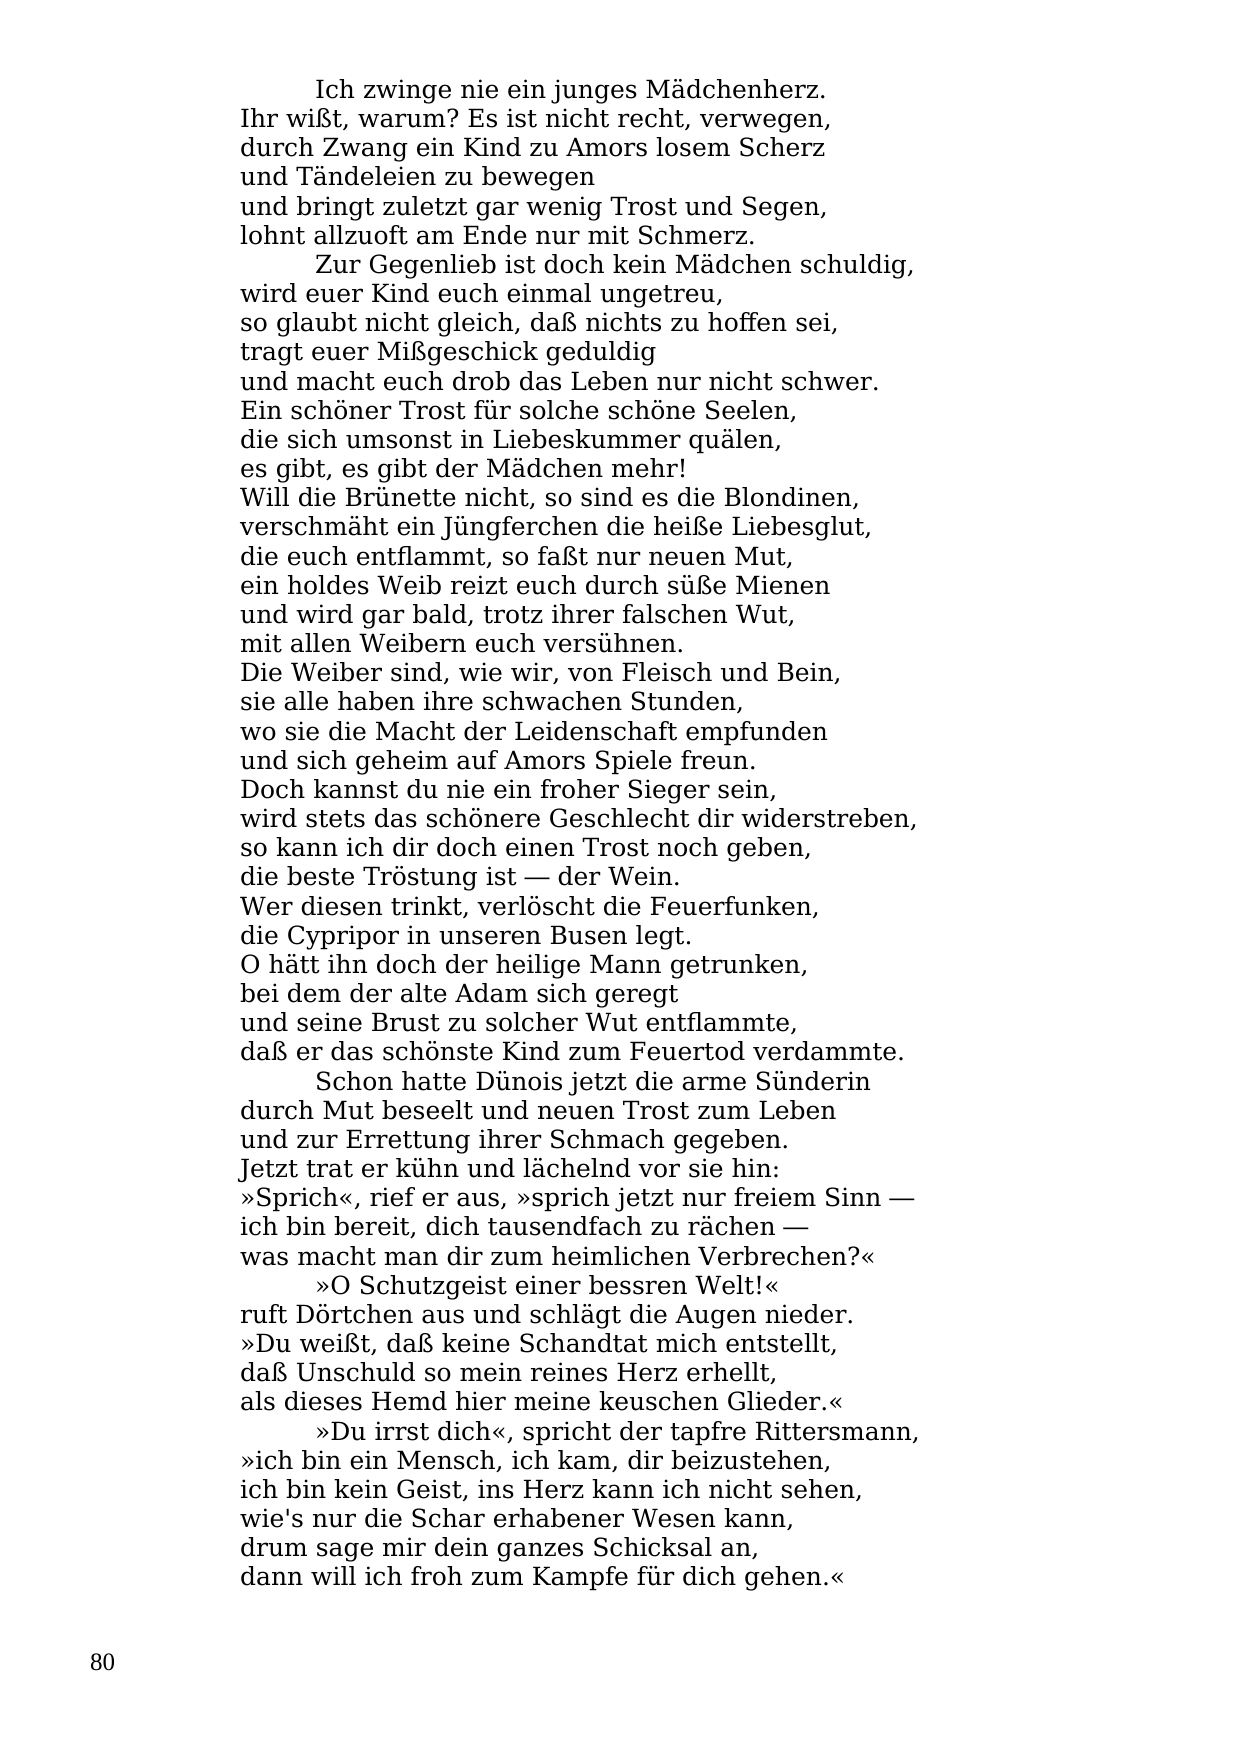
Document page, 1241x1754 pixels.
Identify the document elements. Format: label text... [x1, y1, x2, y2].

text »O Schutzgeist einer bessren Welt!« ruft Dörtchen aus und schlägt die Augen nieder. »Du weißt, daß keine Schandtat mich entstellt, daß Unschuld so mein reines Herz erhellt, als dieses Hemd hier meine keuschen Glieder.« [240, 1271, 1091, 1417]
text »Du irrst dich«, spricht der tapfre Rittersmann, »ich bin ein Mensch, ich kam, dir beizustehen, ich bin kein Geist, ins Herz kann ich nicht sehen, wie's nur die Schar erhabener Wesen kann, drum sage mir dein ganzes Schicksal an, dann will ich froh zum Kampfe für dich gehen.« [240, 1417, 1091, 1592]
text Schon hatte Dünois jetzt die arme Sünderin durch Mut beseelt und neuen Trost zum Leben und zur Errettung ihrer Schmach gegeben. Jetzt trat er kühn und lächelnd vor sie hin: »Sprich«, rief er aus, »sprich jetzt nur freiem Sinn ― ich bin bereit, dich tausendfach zu rächen ― was macht man dir zum heimlichen Verbrechen?« [240, 1067, 1091, 1271]
text Zur Gegenlieb ist doch kein Mädchen schuldig, wird euer Kind euch einmal ungetreu, so glaubt nicht gleich, daß nichts zu hoffen sei, tragt euer Mißgeschick geduldig und macht euch drob das Leben nur nicht schwer. Ein schöner Trost für solche schöne Seelen, die sich umsonst in Liebeskummer quälen, es gibt, es gibt der Mädchen mehr! Will die Brünette nicht, so sind es die Blondinen, verschmäht ein Jüngferchen die heiße Liebesglut, die euch entflammt, so faßt nur neuen Mut, ein holdes Weib reizt euch durch süße Mienen und wird gar bald, trotz ihrer falschen Wut, mit allen Weibern euch versühnen. Die Weiber sind, wie wir, von Fleisch und Bein, sie alle haben ihre schwachen Stunden, wo sie die Macht der Leidenschaft empfunden und sich geheim auf Amors Spiele freun. Doch kannst du nie ein froher Sieger sein, wird stets das schönere Geschlecht dir widerstreben, so kann ich dir doch einen Trost noch geben, die beste Tröstung ist ― der Wein. Wer diesen trinkt, verlöscht die Feuerfunken, die Cypripor in unseren Busen legt. O hätt ihn doch der heilige Mann getrunken, bei dem der alte Adam sich geregt und seine Brust zu solcher Wut entflammte, daß er das schönste Kind zum Feuertod verdammte. [240, 250, 1091, 1067]
text Ich zwinge nie ein junges Mädchenherz. Ihr wißt, warum? Es ist nicht recht, verwegen, durch Zwang ein Kind zu Amors losem Scherz und Tändeleien zu bewegen und bringt zuletzt gar wenig Trost und Segen, lohnt allzuoft am Ende nur mit Schmerz. [240, 75, 1091, 250]
